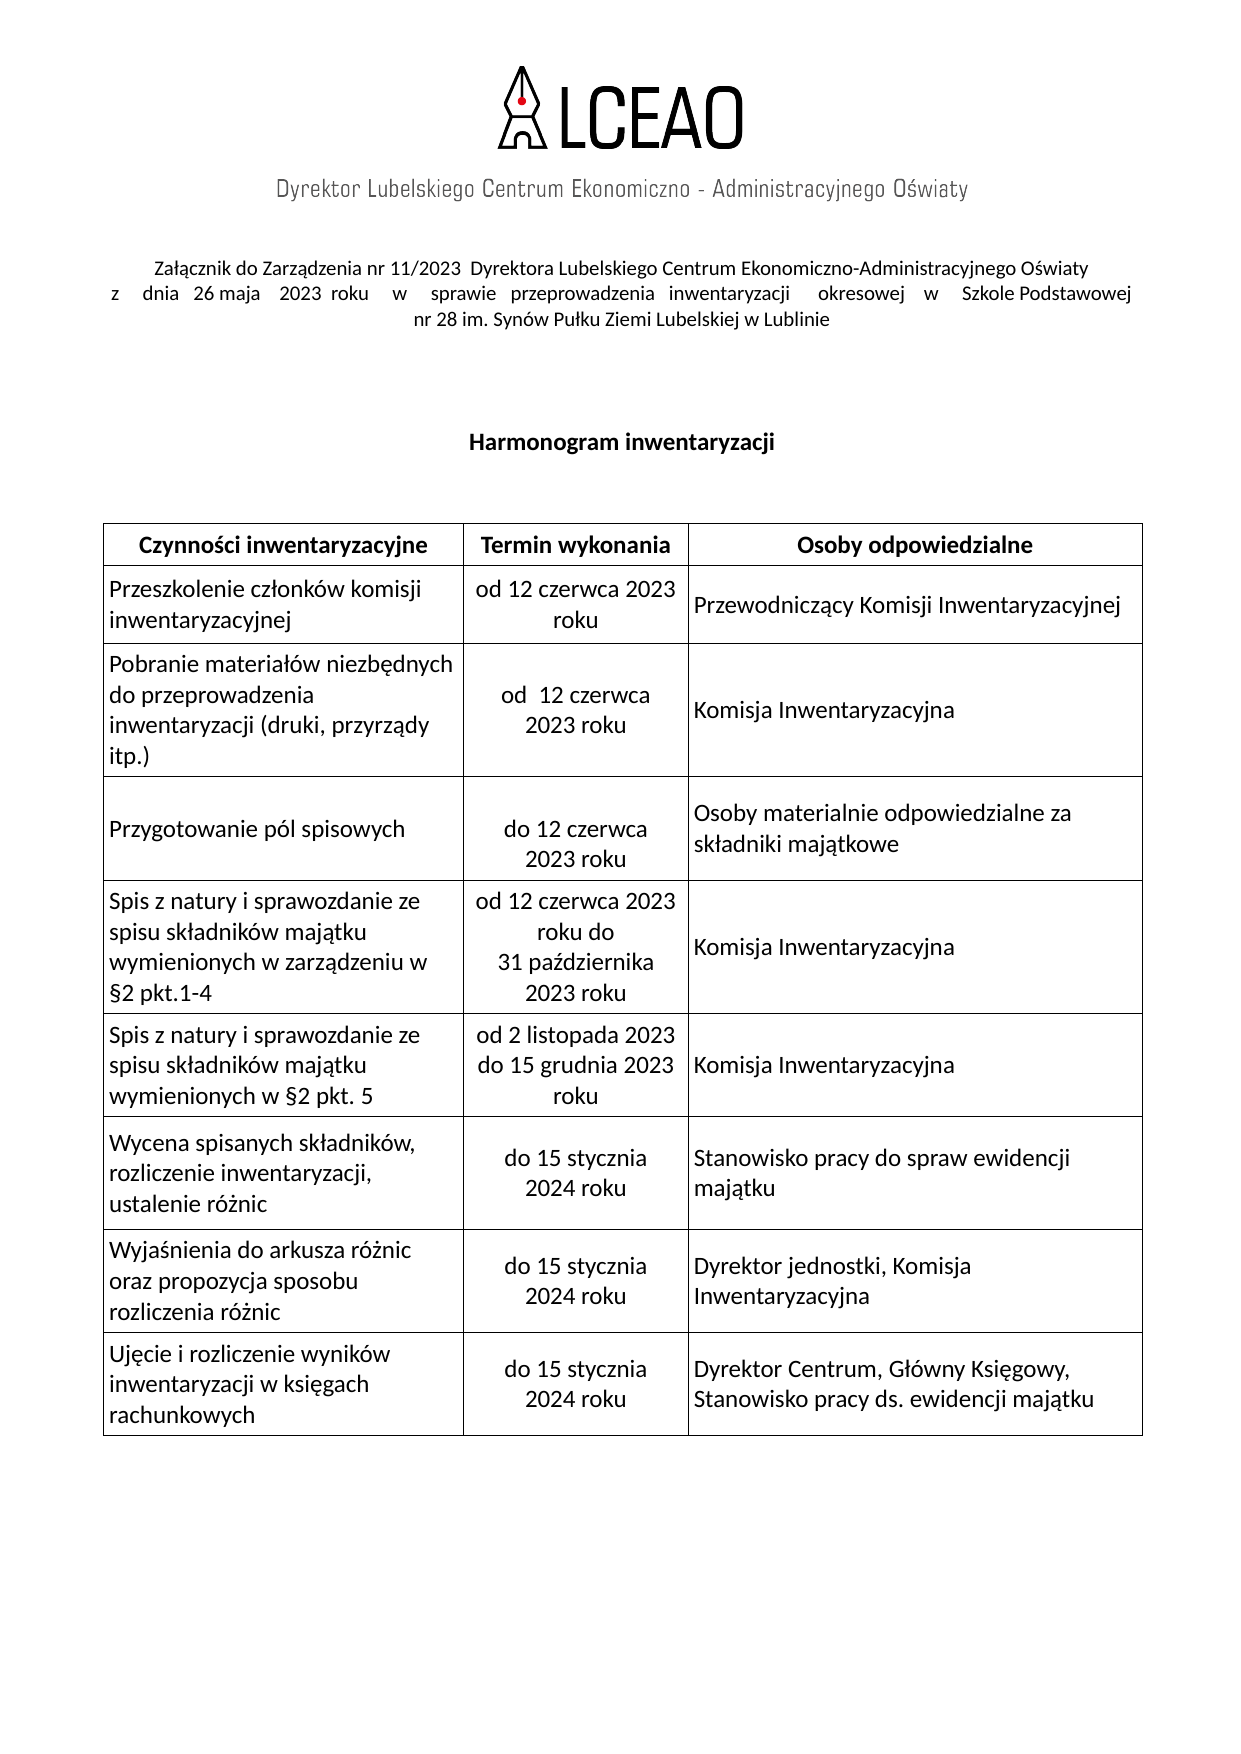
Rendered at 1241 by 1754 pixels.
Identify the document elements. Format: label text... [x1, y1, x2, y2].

table_cell Stanowisko pracy do spraw ewidencji majątku [689, 1117, 1142, 1229]
table_cell Wycena spisanych składników, rozliczenie inwentaryzacji, ustalenie różnic [104, 1117, 463, 1229]
table_header Czynności inwentaryzacyjne [104, 524, 463, 565]
table_cell Przeszkolenie członków komisji inwentaryzacyjnej [104, 566, 463, 643]
text Harmonogram inwentaryzacji [103, 427, 1141, 457]
table_cell od 2 listopada 2023 do 15 grudnia 2023 roku [464, 1014, 688, 1116]
table_cell Pobranie materiałów niezbędnych do przeprowadzenia inwentaryzacji (druki, przyrządy itp.) [104, 644, 463, 776]
table_cell do 15 stycznia 2024 roku [464, 1230, 688, 1332]
table_cell od 12 czerwca 2023 roku [464, 566, 688, 643]
table_cell do 15 stycznia 2024 roku [464, 1333, 688, 1435]
table_cell Dyrektor jednostki, Komisja Inwentaryzacyjna [689, 1230, 1142, 1332]
table_cell od 12 czerwca 2023 roku [464, 644, 688, 776]
table_cell Przygotowanie pól spisowych [104, 777, 463, 879]
table_cell Komisja Inwentaryzacyjna [689, 881, 1142, 1013]
table_cell Dyrektor Centrum, Główny Księgowy, Stanowisko pracy ds. ewidencji majątku [689, 1333, 1142, 1435]
table_cell Komisja Inwentaryzacyjna [689, 644, 1142, 776]
table_cell do 12 czerwca 2023 roku [464, 777, 688, 879]
table_header Osoby odpowiedzialne [689, 524, 1142, 565]
text z dnia 26 maja 2023 roku w sprawie przeprowadzenia inwentaryzacji okresowej w Szkole Podstawowej nr 28 im. Synów Pułku Ziemi Lubelskiej w Lublinie [103, 281, 1141, 331]
table_cell Przewodniczący Komisji Inwentaryzacyjnej [689, 566, 1142, 643]
table_cell Spis z natury i sprawozdanie ze spisu składników majątku wymienionych w zarządzeniu w §2 pkt.1-4 [104, 881, 463, 1013]
table_cell Ujęcie i rozliczenie wyników inwentaryzacji w księgach rachunkowych [104, 1333, 463, 1435]
table_cell Komisja Inwentaryzacyjna [689, 1014, 1142, 1116]
text Załącznik do Zarządzenia nr 11/2023 Dyrektora Lubelskiego Centrum Ekonomiczno-Administracyjnego Oświaty [103, 255, 1141, 281]
table_cell od 12 czerwca 2023 roku do 31 października 2023 roku [464, 881, 688, 1013]
table_cell Wyjaśnienia do arkusza różnic oraz propozycja sposobu rozliczenia różnic [104, 1230, 463, 1332]
picture [275, 66, 969, 204]
table_cell do 15 stycznia 2024 roku [464, 1117, 688, 1229]
table_cell Spis z natury i sprawozdanie ze spisu składników majątku wymienionych w §2 pkt. 5 [104, 1014, 463, 1116]
table_cell Osoby materialnie odpowiedzialne za składniki majątkowe [689, 777, 1142, 879]
table_header Termin wykonania [464, 524, 688, 565]
